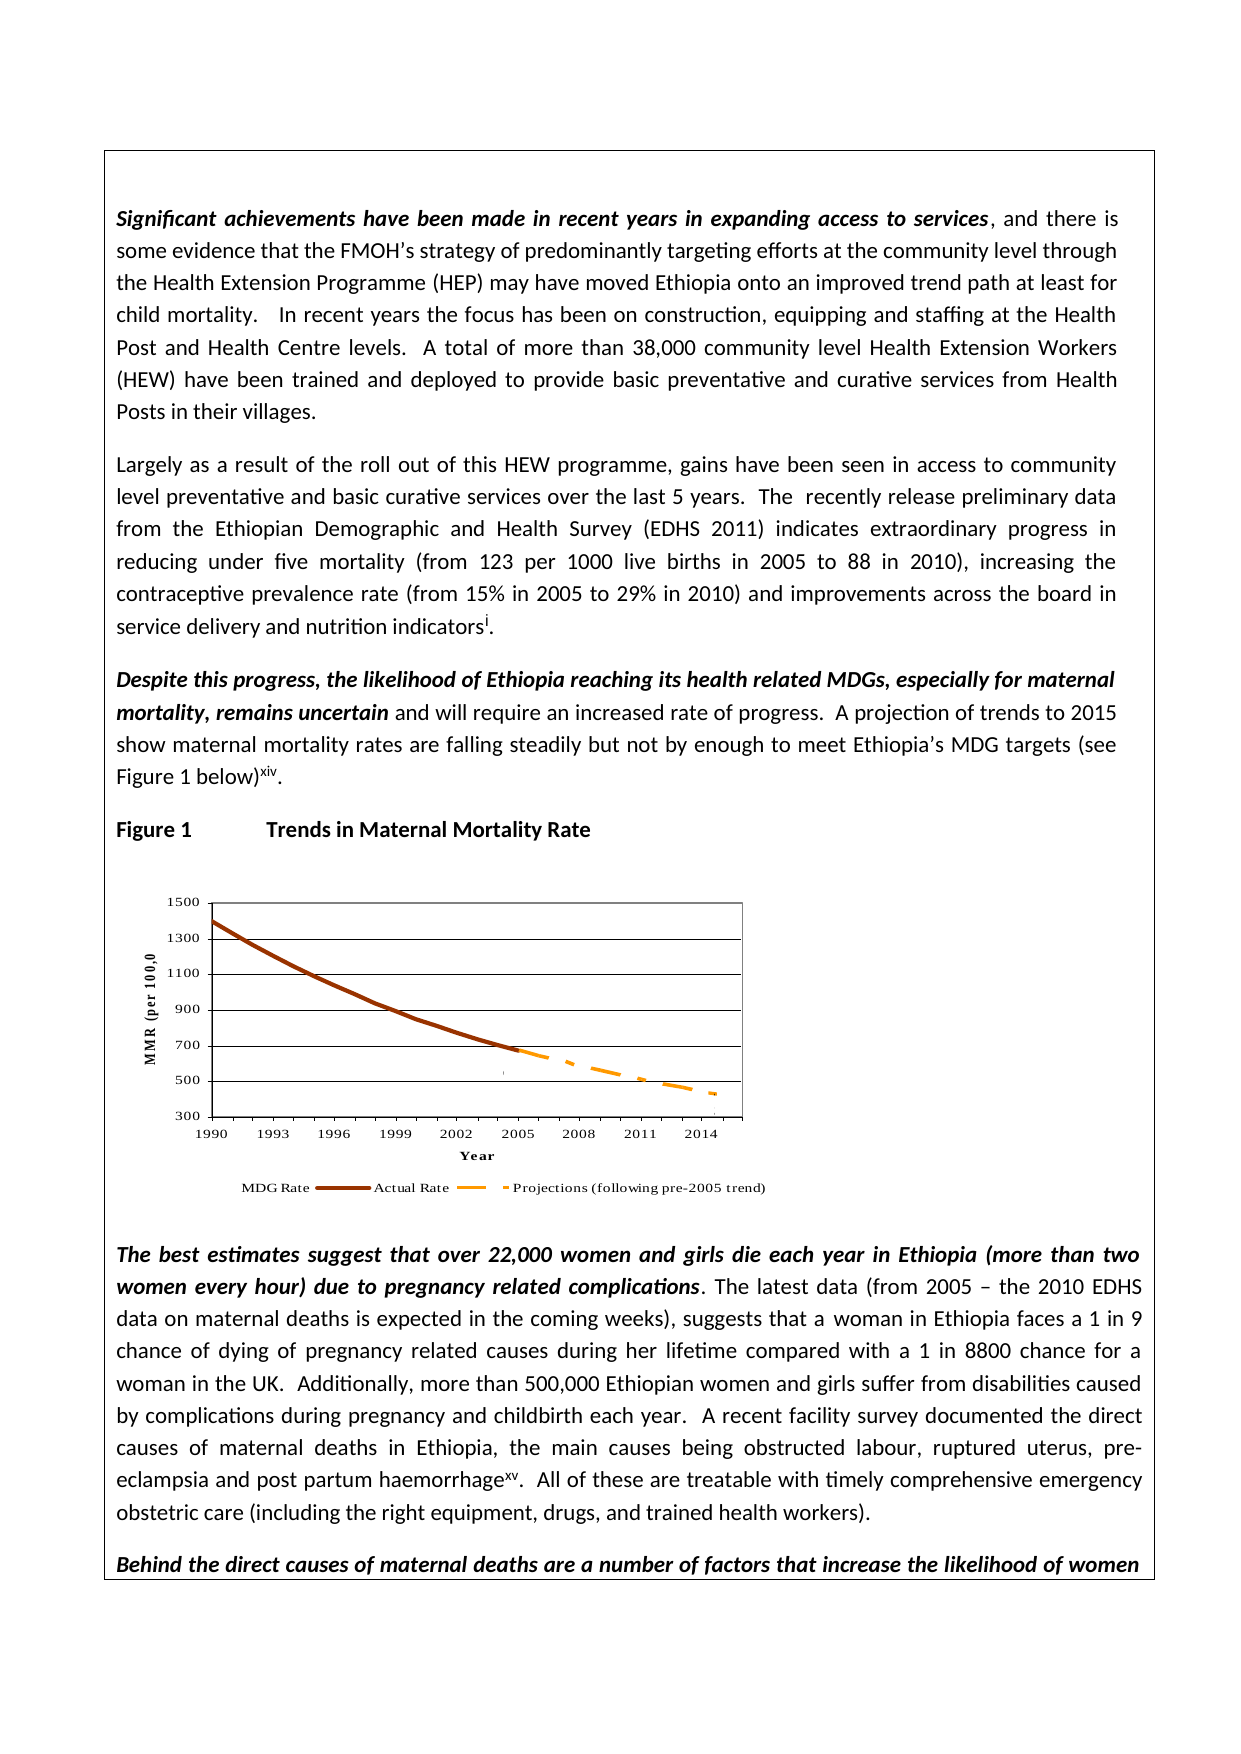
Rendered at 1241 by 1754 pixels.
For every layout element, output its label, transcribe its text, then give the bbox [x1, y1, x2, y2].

table_header A. Context and need for a DFID intervention A1 The Ethiopian Context Ethiopia matters to the UK for a range of development, foreign policy and security priorities. It is populous, poor, vulnerable but comparatively stable in the Horn of Africa. From a low base, Ethiopia’s growth and expansion of basic services in recent years have been among the most impressive in Africa. The UK Government has an opportunity to make our support more transformational and accelerate Ethiopia’s graduation from aid dependency. The Government of Ethiopia (GoE) is capable and committed to growth and development, and is a proven partner in making rapid progress towards the Millennium Development Goals (MDGs). But its approach to political governance presents both substantive challenges to sustainable development and reputational risks to partners. Ethiopia lies at the heart of an unstable region that has experienced almost continuous conflict and environmental shocks in recent decades. Ethiopia and its neighbours – including Somalia, Sudan and Eritrea – languish at the bottom of the Human Development Index. Poverty and instability in the Horn of Africa are among the drivers of migration to Europe, and also contribute to an environment in which fundamentalism and radicalisation can prosper. UK interests in the region include progress towards the MDGs, resolving conflict, bolstering stability, accelerating sustainable growth and development, mitigating the impact of climate change, tackling migration, and countering terrorism. A stable, secure and prosperous Ethiopia is critical to UK interests. Ethiopia has come a long way in a short time, and has achieved stability through decentralised regional government. But Ethiopia has yet to successfully manage its democratic transition. The Ethiopian People’s Revolutionary Democratic Front (EPRDF) took power in 1991 and have held it since then. They have made progress towards a functioning democracy and respect for human rights, but there is still a long way to go. Ethiopia has a capable government that is demonstrably committed to addressing poverty, with an impressive record of pro-poor spending, sound financial management and relatively little corruption. Prime Minister Meles and others in GoE play a role on global issues, including climate change, reform of the international financial architecture, and global health. Ethiopia has made impressive progress towards the MDGs. In the last five years, with substantial support from the UK and others, Ethiopia has: halved the incidence of malaria; deployed 34,000 more health extension workers; doubled the immunisation rate; rolled out an innovative social safety net to protect almost 8 million of the most vulnerable people; and put 4 million more children in primary school. Strong macroeconomic leadership has helped Ethiopia achieve annual growth of over 7 per cent for the last decade. GoE’s new Growth and Transformation Plan (GTP) targets a doubling of the economy and achievement of the MDGs by 2015, and a greater (if still limited) role for the private sector and accelerated industrialisation. The GTP provides a platform to align UK support with GoE’s ambitions, make it more transformational, and accelerate Ethiopia’s graduation from aid dependency. Despite recent progress, Ethiopia remains one of the world’s poorest countries, with more than 30 million people living in extreme poverty. It is comparatively under-aided, receiving less than the African average per capita aid. Strong progress towards some of the MDGs is from a very low base, and will be difficult to maintain as the needs of harder to reach populations are prioritised. Population momentum will see the current estimated population of 83 million people rise to around 120 million by 2030, which is likely to be accompanied by rapid urban growth. Ethnic nationalism and underdevelopment fuel instability and insurgency in parts of the Ethiopian periphery, threatening the delivery of Ethiopia’s development objectives. External shocks, including climate change and fluctuating commodity prices, threaten growth. Ethiopia was badly affected by the oil and food price shocks in 2008, and will find it difficult to avoid price rises as global prices rise again in 2011. Ethiopia can absorb more aid and use it well. DFID is a leader within the development community, championing results, aid effectiveness and transparency. DFID works closely with UK Government partners in pursuit of shared objectives for a stable, secure and prosperous Ethiopia. A2 The Ethiopian reproductive health context Ethiopia’s health needs are vast and reflect the high poverty levels and difficult past. In the last decade real improvements have been seen in health services and outcomes, but this was from a very low baseline. Whilst the burden of disease in Ethiopia has not been systematically measured in recent years at the national level, the results of a study of the burden of disease in a rural area of Ethiopia showed that communicable, maternal, perinatal and nutritional problems contributed to 72% of the total Disability Adjusted Life Years (DALYs) lost; non-communicable diseases contributed to 24% of the DALYs lost while the proportion of DALYs lost due to injuries was only 4%. The results were similar to previous estimates for countries in Sub-Saharan Africa. Table 1 below gives data for some key indicators compared with sub-Saharan Africa averages. Table 1 Key health and service delivery indicators in Ethiopia and the sub-Saharan Africa (SSA) average Significant achievements have been made in recent years in expanding access to services, and there is some evidence that the FMOH’s strategy of predominantly targeting efforts at the community level through the Health Extension Programme (HEP) may have moved Ethiopia onto an improved trend path at least for child mortality. In recent years the focus has been on construction, equipping and staffing at the Health Post and Health Centre levels. A total of more than 38,000 community level Health Extension Workers (HEW) have been trained and deployed to provide basic preventative and curative services from Health Posts in their villages. Largely as a result of the roll out of this HEW programme, gains have been seen in access to community level preventative and basic curative services over the last 5 years. The recently release preliminary data from the Ethiopian Demographic and Health Survey (EDHS 2011) indicates extraordinary progress in reducing under five mortality (from 123 per 1000 live births in 2005 to 88 in 2010), increasing the contraceptive prevalence rate (from 15% in 2005 to 29% in 2010) and improvements across the board in service delivery and nutrition indicatorsi. Despite this progress, the likelihood of Ethiopia reaching its health related MDGs, especially for maternal mortality, remains uncertain and will require an increased rate of progress. A projection of trends to 2015 show maternal mortality rates are falling steadily but not by enough to meet Ethiopia’s MDG targets (see Figure 1 below). Figure 1 Trends in Maternal Mortality Rate The best estimates suggest that over 22,000 women and girls die each year in Ethiopia (more than two women every hour) due to pregnancy related complications. The latest data (from 2005 – the 2010 EDHS data on maternal deaths is expected in the coming weeks), suggests that a woman in Ethiopia faces a 1 in 9 chance of dying of pregnancy related causes during her lifetime compared with a 1 in 8800 chance for a woman in the UK. Additionally, more than 500,000 Ethiopian women and girls suffer from disabilities caused by complications during pregnancy and childbirth each year. A recent facility survey documented the direct causes of maternal deaths in Ethiopia, the main causes being obstructed labour, ruptured uterus, pre-eclampsia and post partum haemorrhage. All of these are treatable with timely comprehensive emergency obstetric care (including the right equipment, drugs, and trained health workers). Behind the direct causes of maternal deaths are a number of factors that increase the likelihood of women dying in pregnancy and childbirth. In addition to limited access to safe delivery and emergency obstetric care (with serious disparities in access to health services between and within regions in Ethiopia), a number of other factors put women at risk of disability and death through complications of pregnancy or child birth including high fertility rates, limited access to safe abortion services, and factors related to the status of women and girls, including early marriage. Ethiopia's fertility rate of 4.8 births per woman is one of the highest in the world. Unmet need for family planning is estimated to be 25%i. As detailed above, it is estimated that the current estimated population of 83 million people is set rise to around 120 million by 2030.Early marriage is common in Ethiopia - about 1 in 5 Ethiopian women are married by their 15th birthday, and 17% of girls aged 15-19 have already become mothers or are pregnant with their first child. Girls who bear children before they are 15 years old are five times more likely to die from pregnancy related causes (compared to older mothers). It is estimated that in 2008 one in ten pregnancies in Ethiopia ended in abortion - an estimated 382,500 induced abortions. Less than 40% of these were performed safely. In the same year 52,600 women received care in a health facility for complications of unsafe abortion including bleeding and infections. Estimates of maternal deaths due to unsafe abortions vary from 6% to around 30% of maternal deaths. There are also broader reproductive health concerns including prevention, treatment and care of HIV and AIDs. Whilst HIV prevalence in Ethiopia is lower than many sub-Saharan African countries at, estimated at 2.4%, an estimated 1.1 million people in Ethiopia are living with HIV and AIDS. The epidemic is concentrated in urban areas (including peri-urban and small towns) (prevalence is estimated at 7.7 % in urban areas), with 9.3% prevalence among urban women and 6.2% prevalence among urban men – a female to male ratio of 1.5 to 1. A national survey focused on identifying people most at risk of infection is planned for this year, however based on current evidence it is clear that sex workers and their clients are amongst the most vulnerable. A3 The policy context There are clear imperatives for scaling up support for reproductive health in Ethiopia at the global level and within DFID’s Business Plan (2011 – 2015): Achieving the Millennium Development Goal targets - Given the size of the country and scale of the problem, achieving the health related MDG targets in Ethiopia will make a significant contribution to achieving the MDG targets in sub-Saharan Africa and globally. DFID’s Business Plan (2011-2015) commits to supporting actions to help achieve the MDGs, and lead international action to improve maternal health and family planning. Specifically, DFID has committed to embed in every relevant bilateral programme plans to double our impact in terms of the number of maternal and newborn lives saved, enable more couples to access modern methods of family planning over the next five years, and scale up our efforts to restrict the spread of major diseases like HIV/AIDS. Subsequently, DFID has produced “Frameworks for Results” on Reproductive, Maternal, Neonatal and Child Health which lay out DFID’s commitment to scale up action and results in these areas. DFID’s Strategic Vision for Women and Girls includes delaying first pregnancy and supporting safe childbirth as one of the four pillars for action to enable girls to fulfil their potential. DFID Ethiopia’s Operational plan sets out its vision to (i) protect the most vulnerable: by building the resilience of the very poorest by reducing food insecurity and improving livelihoods and security in fragile and/or conflict-affected areas; (ii) consolidate recent gains and help achieve the MDGs: by continuing to support, extend and improve proven programmes to expand access to quality basic services; and (iii) make the impact of the UK’s support more transformational. The DFID E Operational plan includes scaled up results for UK support for reproductive health including ensuring an additional 2 million couples using family planning in 2015. National policy context - the goals of the GoE’s Health Sector Development Programme (HSDP) are to improve maternal health, reduce child mortality and combat HIV/AIDS, malaria, TB and other diseases with the ultimate aim of improving the health status of the Ethiopian people and achieving the MDGs. The HSDP is currently in its fourth phase (2010 – 2015) and the GoE is focussed on making sure efforts in support of HSDP IV provide the accelerated progress needed to meet the MDG targets. The GoE has also developed and is implementing the National Reproductive Health Strategy (2006-2015) which identifies priority areas for intervention including: the social and cultural determinants of women’s health; fertility and family planning; HIV and AIDS; and reproductive health of young people. However, there is a significant funding gap to achieve the ambitious HSDP IV targets (2010 – 2015) for reproductive health which include: Reducing the maternal mortality rate to 267 per 100,000 live births Reducing the Total Fertility Rate (TFR) from 4.8 to 4.0 Increasing access to safe abortion services from 4% to 75% Reducing the incidence of HIV in adults from 0.28% to 0.14% Increasing the Contraceptive Prevalence Rate (CPR) from 29% to 66% Increasing the proportion of young people aged 15-24 who use condoms consistently while have sex with non-regular partners from 59% to 95% Increasing the proportion of population aged 15-49 years with comprehensive knowledge of HIV/AIDS from 22.6% to 95% A4 Rationale and evidence for intervening Increasing access to family planning is a priority for Ethiopia and for the UK. Investing in reproductive health represents good value for money and has far reaching benefits for women, communities and the environment. Family planning is considered a best buy in global health and in development more broadly. It is one of the most cost effective ways to reduce maternal mortality and also impacts on poverty more broadly e.g. smaller families share income among fewer people, and average income per capita increases; families with fewer children are better able to invest in the health of children they do have. Additionally, DFID believes that women have a right to accessible, high quality family planning choices, and that family planning and modern contraception offer choice and opportunity for women to make informed decisions and have more control over their lives. Unmet need for family planning remains high in Ethiopia and over the next four years the number of women of reproductive age (WRA) will increase by approximately two million. Meeting the challenge of providing services to this growing number of women will not be easy. WRA are not a homogenous group and require different reproductive health products and services depending on their age, marital status, sexual behaviour and other factors. Current barriers to couples using contraceptives include: gaps in access to and quality of services including lack of consistent supply of products, awareness and understanding, and cultural and religious beliefs. Figure 2 below illustrates the high unmet need for family planning compared with other low and middle income countries. ‘Space’ and ‘limit’ refer to the conscious efforts of a couple to limit or space the number of children they have through the use of family planning. Figure 2 Unmet need for family planning in selected low and middle income countries where DFID is working DFID is planning to scale up support for health in Ethiopia including ensuring accelerated progress in reproductive health and malaria. The bulk of DFID’s will be provided through the Government of Ethiopia to deliver HSDP IV and strengthen health systems and services. Our resources, relationships and instruments allow us to complement this broader support with focussed efforts to give a big push and ensure greater impact on reproductive health which is a priority for the UK Government and for the Government of Ethiopia. Quick wins can be made by helping couples avoid unintended pregnancies and improving the reproductive choices of women and girls. Government of Ethiopia strategies for increasing reproductive choices include scaling up community and facility based family planning services, social marketing of reproductive health commodities through non-state outlets, increased community involvement in health services and strengthening adolescent and youth friendly services. Their strategy for HIV prevention focuses predominantly on reaching those most at risk of infection. DFID has been supporting the supply of RH commodities over the last six years in Ethiopia through a social marketing programme. In recent years this targeted support has complemented our support to broader health systems and services and responds to a significant shortage of resources in the health sector and for reproductive health specifically. The outputs of DFID’s investment of £8 million over the last three years has included more than 118 million male condoms, more than 5 million cycles of oral contraceptives, more than 3 million injectable contraceptives. According to the Marie Stopes Impact Calendar (recognised by DFID) these are estimated to have averted more than a million unintended pregnancies, more than 4000 maternal deaths and approximately 170,000 unsafe abortions. No other donors are currently planning to scale up their support for reproductive health in Ethiopia. A5 Consequences of not intervening Without this proposed funding for reproductive health commodities in Ethiopia, to 2015 it is estimated that there will be: More than 8000 more maternal deaths 2.5 million more unintended pregnancies 240,000 more abortions Between 35,000 and 100,000 more transmissions of HIV infection [105, 151, 1154, 1579]
